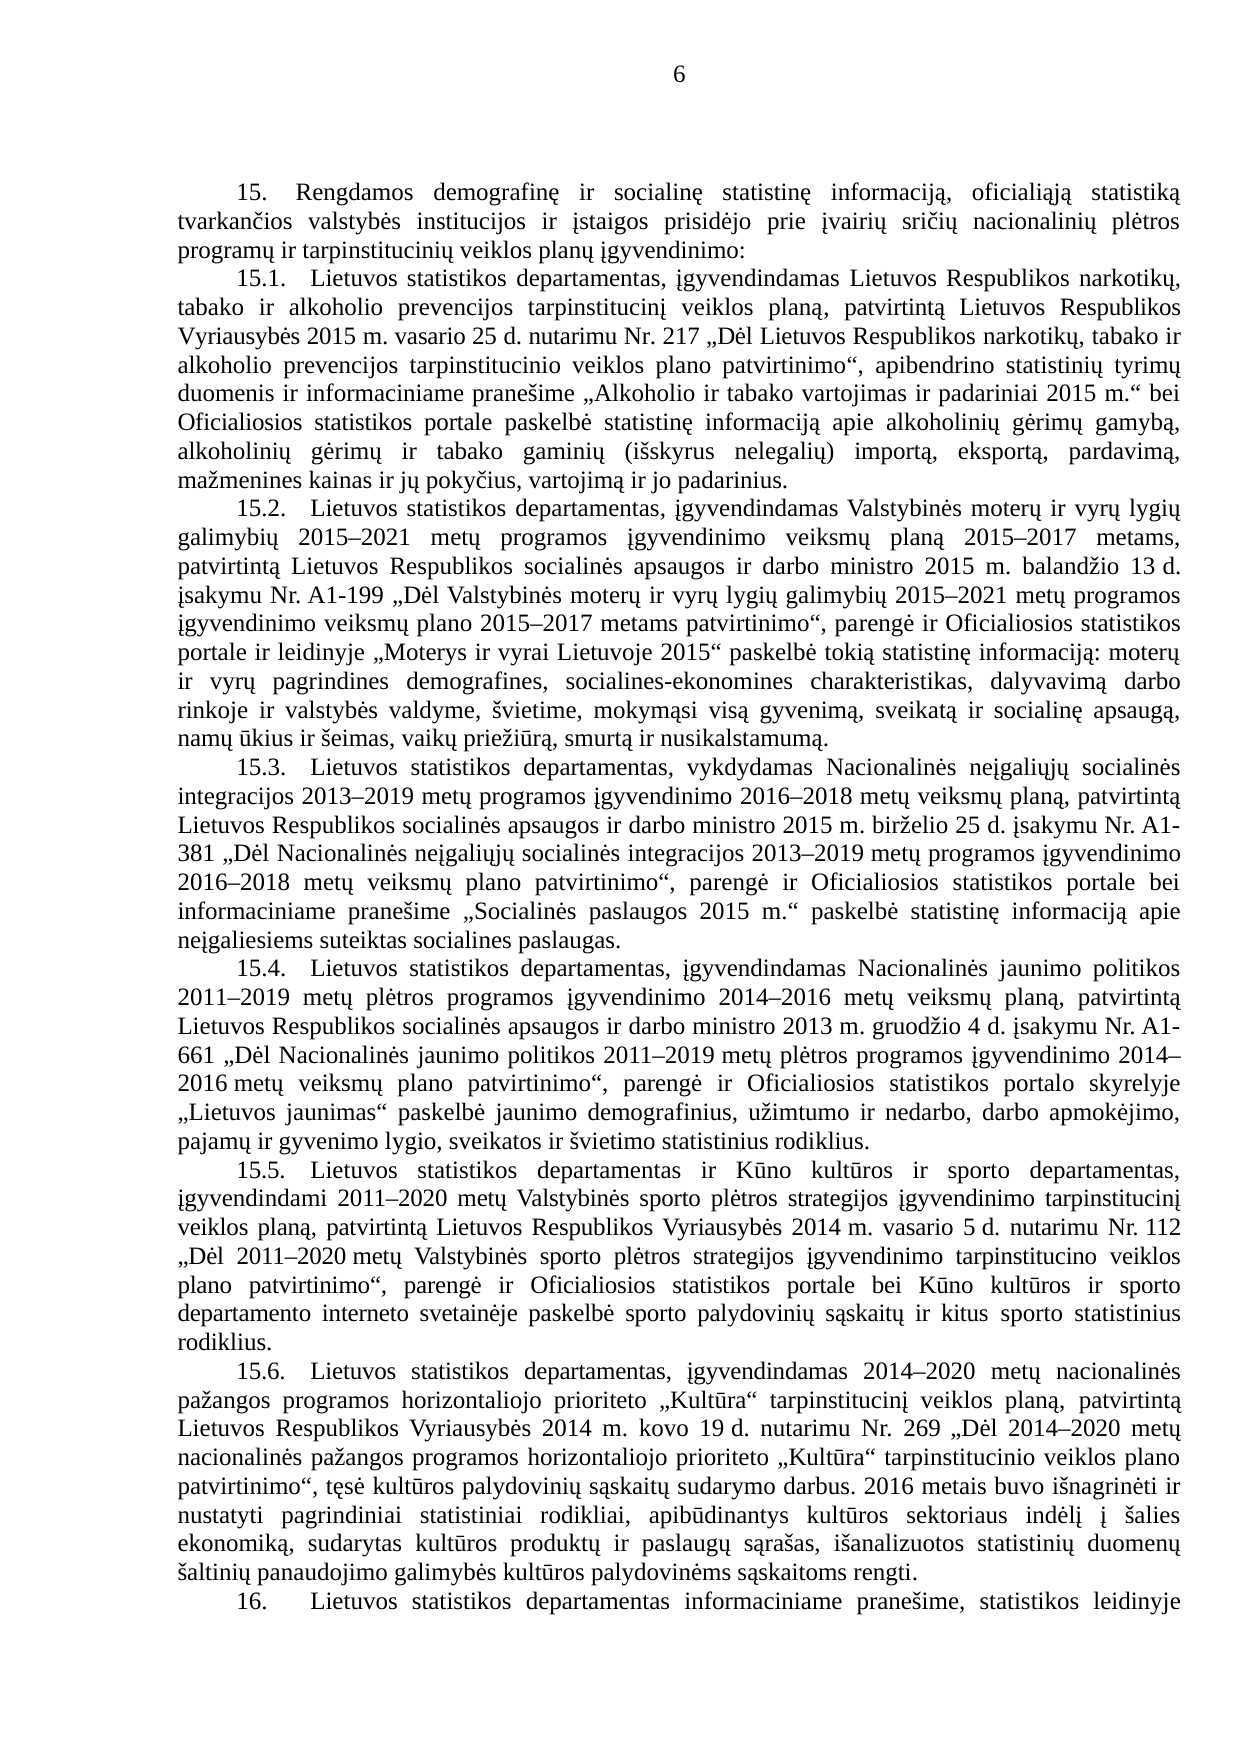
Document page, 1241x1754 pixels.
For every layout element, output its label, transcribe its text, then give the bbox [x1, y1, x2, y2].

text 15.5. Lietuvos statistikos departamentas ir Kūno kultūros ir sporto departamentas, įgyvendindami 2011–2020 metų Valstybinės sporto plėtros strategijos įgyvendinimo tarpinstitucinį veiklos planą, patvirtintą Lietuvos Respublikos Vyriausybės 2014 m. vasario 5 d. nutarimu Nr. 112 „Dėl 2011–2020 metų Valstybinės sporto plėtros strategijos įgyvendinimo tarpinstitucino veiklos plano patvirtinimo“, parengė ir Oficialiosios statistikos portale bei Kūno kultūros ir sporto departamento interneto svetainėje paskelbė sporto palydovinių sąskaitų ir kitus sporto statistinius rodiklius. [177, 1155, 1181, 1356]
text 15.4. Lietuvos statistikos departamentas, įgyvendindamas Nacionalinės jaunimo politikos 2011–2019 metų plėtros programos įgyvendinimo 2014–2016 metų veiksmų planą, patvirtintą Lietuvos Respublikos socialinės apsaugos ir darbo ministro 2013 m. gruodžio 4 d. įsakymu Nr. A1-661 „Dėl Nacionalinės jaunimo politikos 2011–2019 metų plėtros programos įgyvendinimo 2014–2016 metų veiksmų plano patvirtinimo“, parengė ir Oficialiosios statistikos portalo skyrelyje „Lietuvos jaunimas“ paskelbė jaunimo demografinius, užimtumo ir nedarbo, darbo apmokėjimo, pajamų ir gyvenimo lygio, sveikatos ir švietimo statistinius rodiklius. [177, 953, 1181, 1155]
text 15.3. Lietuvos statistikos departamentas, vykdydamas Nacionalinės neįgaliųjų socialinės integracijos 2013–2019 metų programos įgyvendinimo 2016–2018 metų veiksmų planą, patvirtintą Lietuvos Respublikos socialinės apsaugos ir darbo ministro 2015 m. birželio 25 d. įsakymu Nr. A1-381 „Dėl Nacionalinės neįgaliųjų socialinės integracijos 2013–2019 metų programos įgyvendinimo 2016–2018 metų veiksmų plano patvirtinimo“, parengė ir Oficialiosios statistikos portale bei informaciniame pranešime „Socialinės paslaugos 2015 m.“ paskelbė statistinę informaciją apie neįgaliesiems suteiktas socialines paslaugas. [177, 752, 1181, 953]
text 15.6. Lietuvos statistikos departamentas, įgyvendindamas 2014–2020 metų nacionalinės pažangos programos horizontaliojo prioriteto „Kultūra“ tarpinstitucinį veiklos planą, patvirtintą Lietuvos Respublikos Vyriausybės 2014 m. kovo 19 d. nutarimu Nr. 269 „Dėl 2014–2020 metų nacionalinės pažangos programos horizontaliojo prioriteto „Kultūra“ tarpinstitucinio veiklos plano patvirtinimo“, tęsė kultūros palydovinių sąskaitų sudarymo darbus. 2016 metais buvo išnagrinėti ir nustatyti pagrindiniai statistiniai rodikliai, apibūdinantys kultūros sektoriaus indėlį į šalies ekonomiką, sudarytas kultūros produktų ir paslaugų sąrašas, išanalizuotos statistinių duomenų šaltinių panaudojimo galimybės kultūros palydovinėms sąskaitoms rengti. [177, 1356, 1181, 1586]
text 15. Rengdamos demografinę ir socialinę statistinę informaciją, oficialiąją statistiką tvarkančios valstybės institucijos ir įstaigos prisidėjo prie įvairių sričių nacionalinių plėtros programų ir tarpinstitucinių veiklos planų įgyvendinimo: [177, 177, 1181, 263]
text 15.1. Lietuvos statistikos departamentas, įgyvendindamas Lietuvos Respublikos narkotikų, tabako ir alkoholio prevencijos tarpinstitucinį veiklos planą, patvirtintą Lietuvos Respublikos Vyriausybės 2015 m. vasario 25 d. nutarimu Nr. 217 „Dėl Lietuvos Respublikos narkotikų, tabako ir alkoholio prevencijos tarpinstitucinio veiklos plano patvirtinimo“, apibendrino statistinių tyrimų duomenis ir informaciniame pranešime „Alkoholio ir tabako vartojimas ir padariniai 2015 m.“ bei Oficialiosios statistikos portale paskelbė statistinę informaciją apie alkoholinių gėrimų gamybą, alkoholinių gėrimų ir tabako gaminių (išskyrus nelegalių) importą, eksportą, pardavimą, mažmenines kainas ir jų pokyčius, vartojimą ir jo padarinius. [177, 263, 1181, 493]
text 15.2. Lietuvos statistikos departamentas, įgyvendindamas Valstybinės moterų ir vyrų lygių galimybių 2015–2021 metų programos įgyvendinimo veiksmų planą 2015–2017 metams, patvirtintą Lietuvos Respublikos socialinės apsaugos ir darbo ministro 2015 m. balandžio 13 d. įsakymu Nr. A1-199 „Dėl Valstybinės moterų ir vyrų lygių galimybių 2015–2021 metų programos įgyvendinimo veiksmų plano 2015–2017 metams patvirtinimo“, parengė ir Oficialiosios statistikos portale ir leidinyje „Moterys ir vyrai Lietuvoje 2015“ paskelbė tokią statistinę informaciją: moterų ir vyrų pagrindines demografines, socialines-ekonomines charakteristikas, dalyvavimą darbo rinkoje ir valstybės valdyme, švietime, mokymąsi visą gyvenimą, sveikatą ir socialinę apsaugą, namų ūkius ir šeimas, vaikų priežiūrą, smurtą ir nusikalstamumą. [177, 493, 1181, 752]
text 16. Lietuvos statistikos departamentas informaciniame pranešime, statistikos leidinyje [177, 1586, 1181, 1615]
